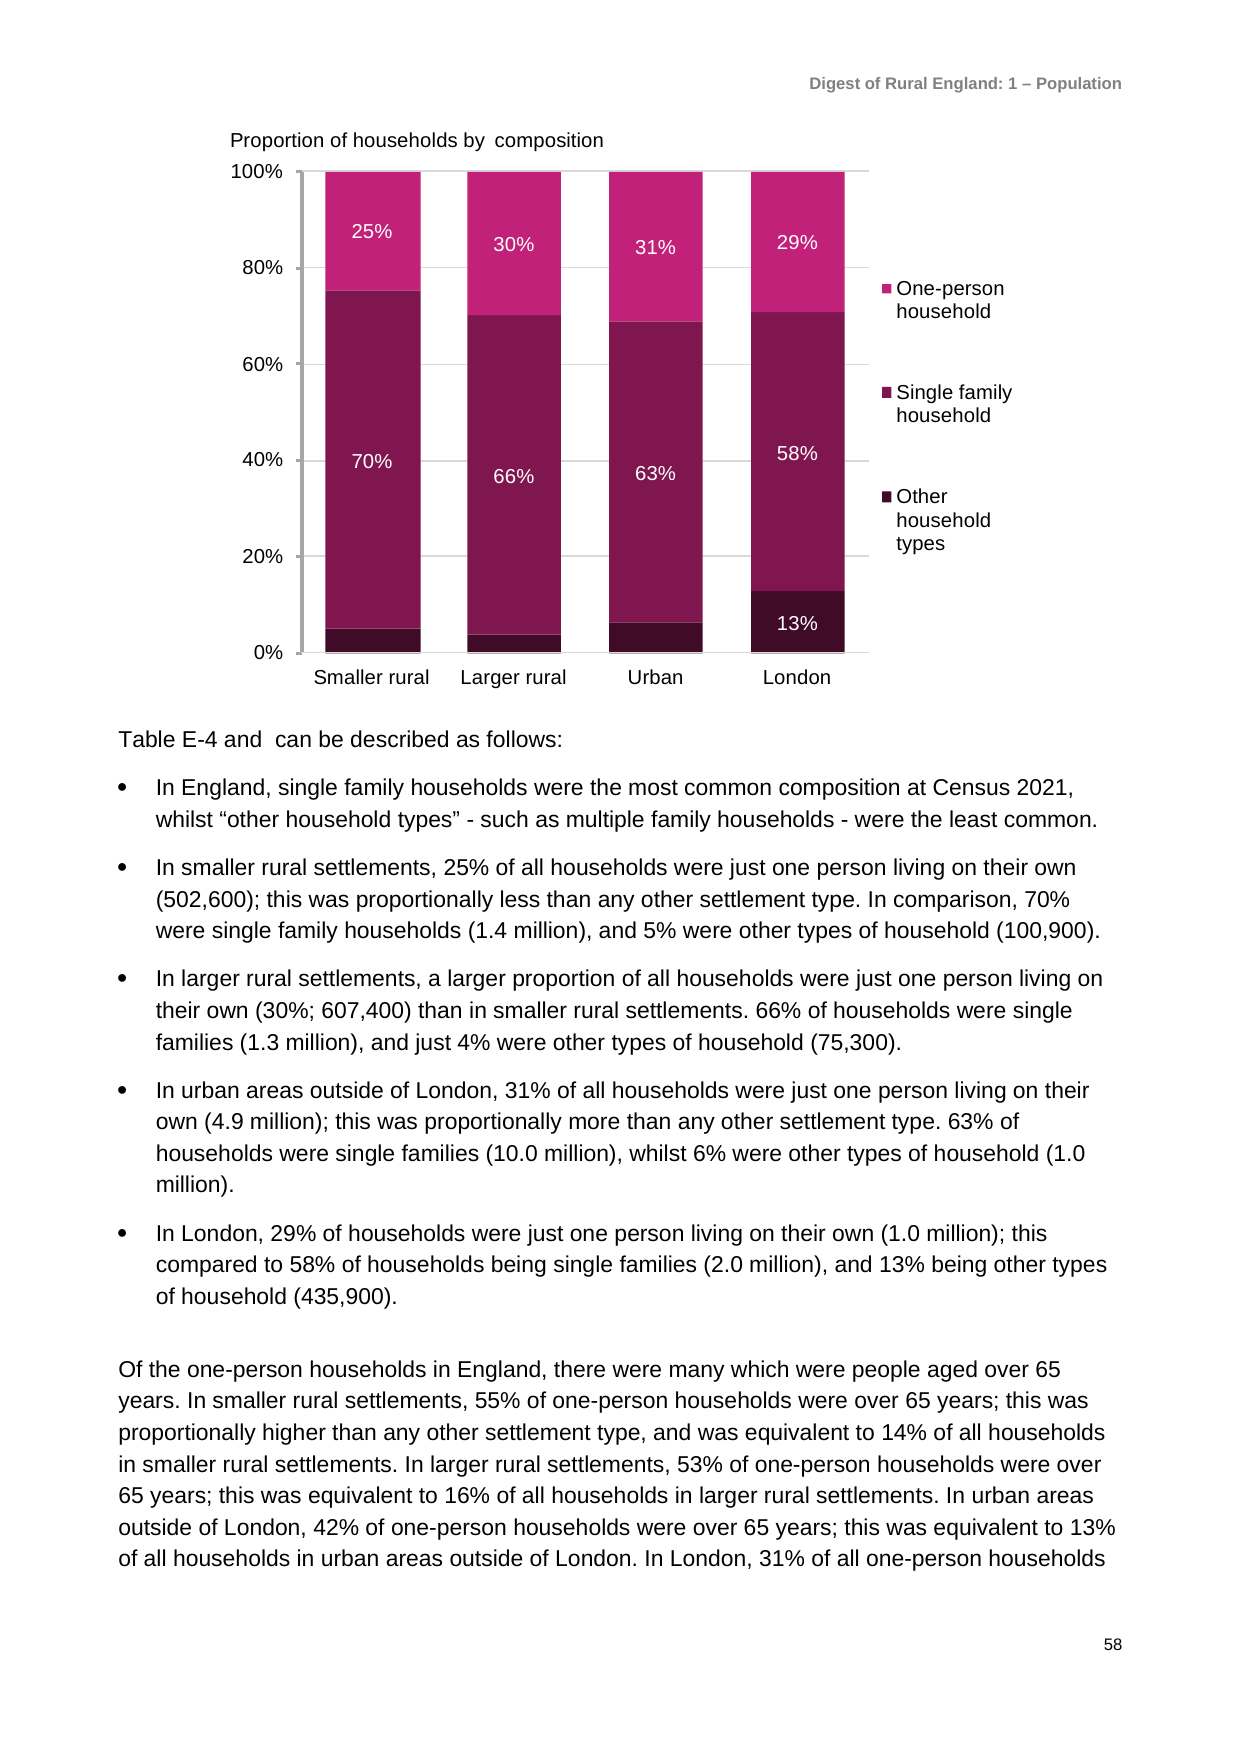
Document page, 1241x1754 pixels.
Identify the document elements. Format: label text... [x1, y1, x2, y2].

list In England, single family households were the most common composition at Census 2021, whilst “other household types” - such as multiple family households - were the least common. [118, 774, 1122, 832]
text Table E‑4 and Figure E‑4 can be described as follows: [118, 726, 1122, 752]
text Of the one-person households in England, there were many which were people aged over 65 years. In smaller rural settlements, 55% of one-person households were over 65 years; this was proportionally higher than any other settlement type, and was equivalent to 14% of all households in smaller rural settlements. In larger rural settlements, 53% of one-person households were over 65 years; this was equivalent to 16% of all households in larger rural settlements. In urban areas outside of London, 42% of one-person households were over 65 years; this was equivalent to 13% of all households in urban areas outside of London. In London, 31% of all one-person households [118, 1356, 1122, 1572]
list In urban areas outside of London, 31% of all households were just one person living on their own (4.9 million); this was proportionally more than any other settlement type. 63% of households were single families (10.0 million), whilst 6% were other types of household (1.0 million). [118, 1077, 1122, 1198]
list In larger rural settlements, a larger proportion of all households were just one person living on their own (30%; 607,400) than in smaller rural settlements. 66% of households were single families (1.3 million), and just 4% were other types of household (75,300). [118, 965, 1122, 1055]
list In London, 29% of households were just one person living on their own (1.0 million); this compared to 58% of households being single families (2.0 million), and 13% being other types of household (435,900). [118, 1219, 1122, 1309]
list In smaller rural settlements, 25% of all households were just one person living on their own (502,600); this was proportionally less than any other settlement type. In comparison, 70% were single family households (1.4 million), and 5% were other types of household (100,900). [118, 854, 1122, 943]
